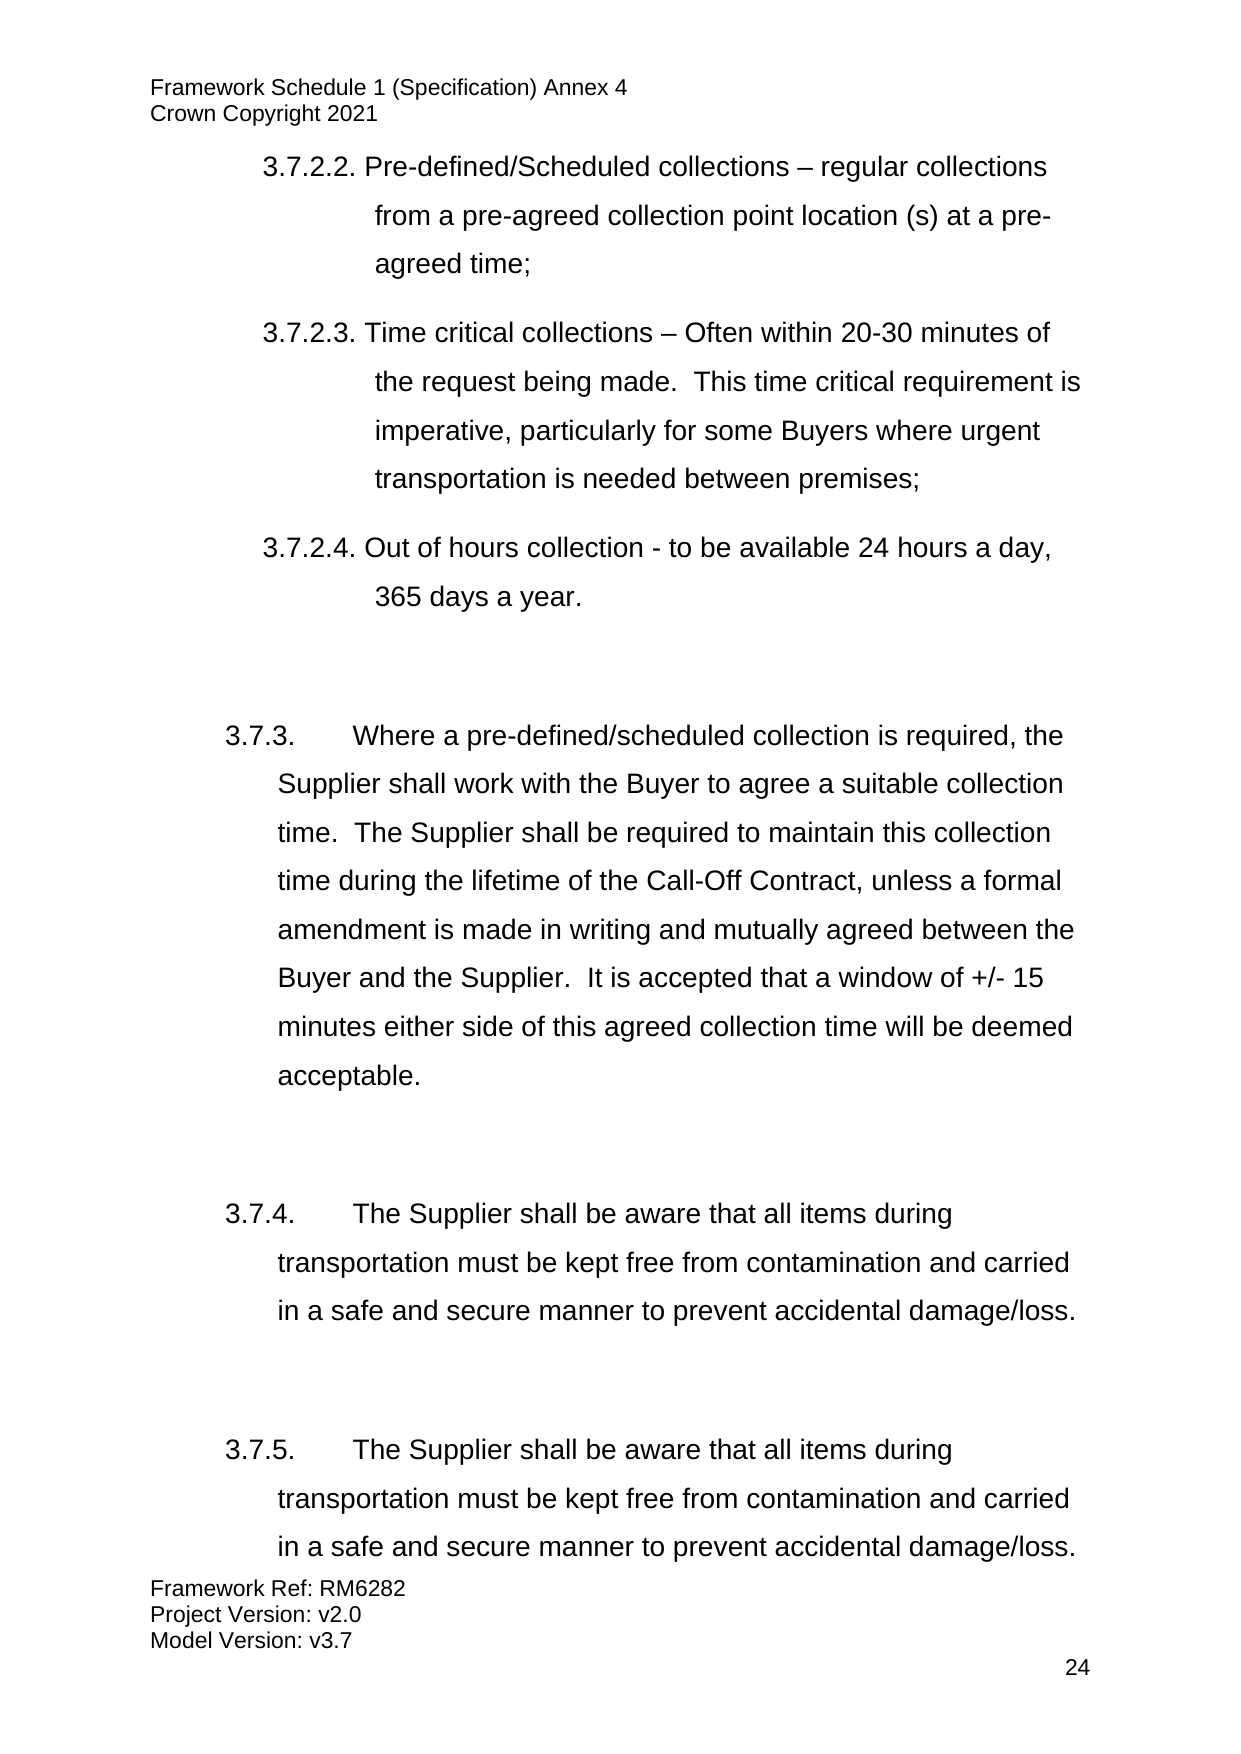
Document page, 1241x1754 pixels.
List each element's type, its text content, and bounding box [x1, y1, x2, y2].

list Out of hours collection - to be available 24 hours a day, 365 days a year. [262, 531, 1090, 612]
list The Supplier shall be aware that all items during transportation must be kept free from contamination and carried in a safe and secure manner to prevent accidental damage/loss. [225, 1433, 1090, 1563]
list Pre-defined/Scheduled collections – regular collections from a pre-agreed collection point location (s) at a pre-agreed time; [262, 150, 1090, 279]
list Where a pre-defined/scheduled collection is required, the Supplier shall work with the Buyer to agree a suitable collection time. The Supplier shall be required to maintain this collection time during the lifetime of the Call-Off Contract, unless a formal amendment is made in writing and mutually agreed between the Buyer and the Supplier. It is accepted that a window of +/- 15 minutes either side of this agreed collection time will be deemed acceptable. [225, 719, 1090, 1091]
list Time critical collections – Often within 20-30 minutes of the request being made. This time critical requirement is imperative, particularly for some Buyers where urgent transportation is needed between premises; [262, 316, 1090, 494]
list The Supplier shall be aware that all items during transportation must be kept free from contamination and carried in a safe and secure manner to prevent accidental damage/loss. [225, 1197, 1090, 1327]
